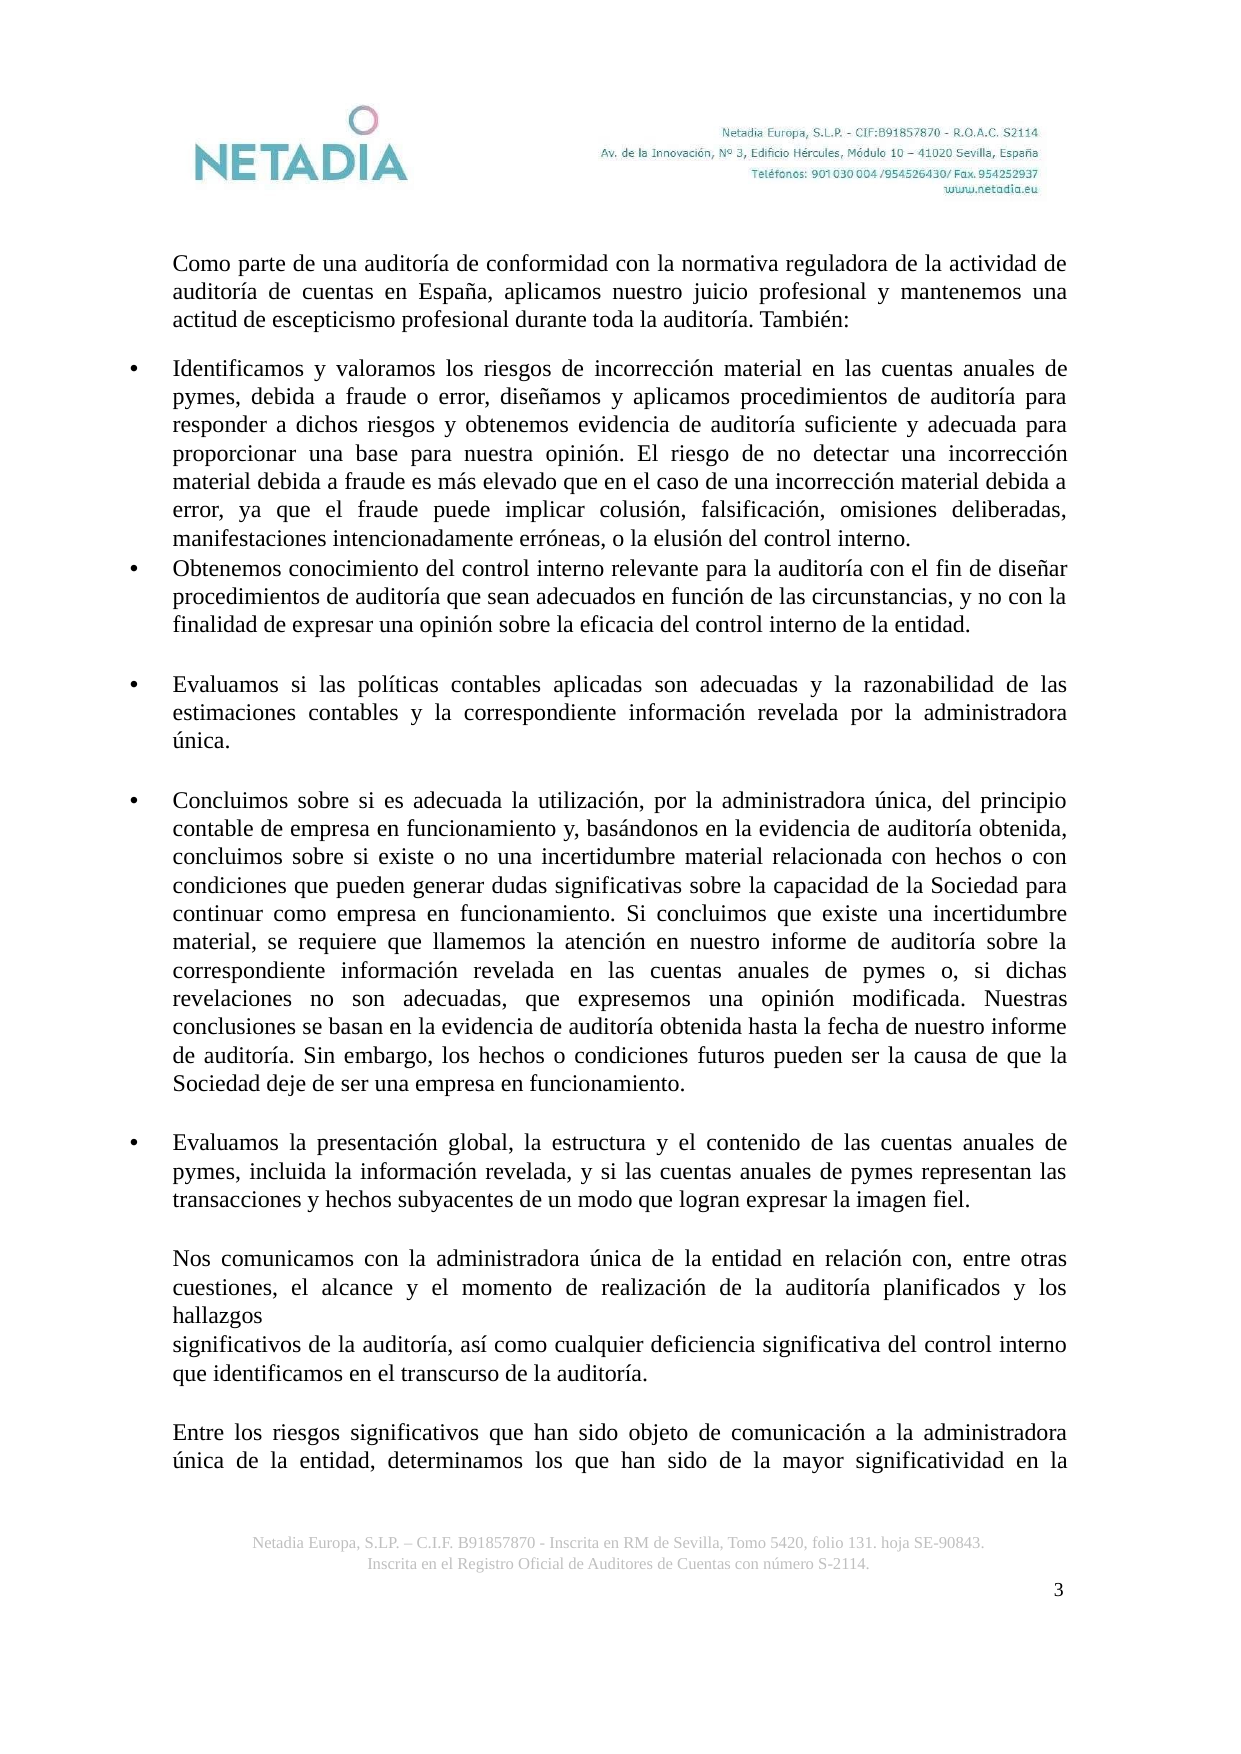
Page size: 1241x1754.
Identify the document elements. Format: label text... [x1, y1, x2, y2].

list Evaluamos si las políticas contables aplicadas son adecuadas y la razonabilidad de las estimaciones contables y la correspondiente información revelada por la administradora única. [129, 669, 1069, 754]
text Entre los riesgos significativos que han sido objeto de comunicación a la administradora única de la entidad, determinamos los que han sido de la mayor significatividad en la [172, 1418, 1069, 1474]
list Identificamos y valoramos los riesgos de incorrección material en las cuentas anuales de pymes, debida a fraude o error, diseñamos y aplicamos procedimientos de auditoría para responder a dichos riesgos y obtenemos evidencia de auditoría suficiente y adecuada para proporcionar una base para nuestra opinión. El riesgo de no detectar una incorrección material debida a fraude es más elevado que en el caso de una incorrección material debida a error, ya que el fraude puede implicar colusión, falsificación, omisiones deliberadas, manifestaciones intencionadamente erróneas, o la elusión del control interno. [129, 354, 1069, 551]
list Evaluamos la presentación global, la estructura y el contenido de las cuentas anuales de pymes, incluida la información revelada, y si las cuentas anuales de pymes representan las transacciones y hechos subyacentes de un modo que logran expresar la imagen fiel. [129, 1128, 1069, 1213]
text Como parte de una auditoría de conformidad con la normativa reguladora de la actividad de auditoría de cuentas en España, aplicamos nuestro juicio profesional y mantenemos una actitud de escepticismo profesional durante toda la auditoría. También: [172, 249, 1069, 333]
list Concluimos sobre si es adecuada la utilización, por la administradora única, del principio contable de empresa en funcionamiento y, basándonos en la evidencia de auditoría obtenida, concluimos sobre si existe o no una incertidumbre material relacionada con hechos o con condiciones que pueden generar dudas significativas sobre la capacidad de la Sociedad para continuar como empresa en funcionamiento. Si concluimos que existe una incertidumbre material, se requiere que llamemos la atención en nuestro informe de auditoría sobre la correspondiente información revelada en las cuentas anuales de pymes o, si dichas revelaciones no son adecuadas, que expresemos una opinión modificada. Nuestras conclusiones se basan en la evidencia de auditoría obtenida hasta la fecha de nuestro informe de auditoría. Sin embargo, los hechos o condiciones futuros pueden ser la causa de que la Sociedad deje de ser una empresa en funcionamiento. [129, 786, 1069, 1097]
text Nos comunicamos con la administradora única de la entidad en relación con, entre otras cuestiones, el alcance y el momento de realización de la auditoría planificados y los hallazgos [172, 1244, 1069, 1328]
list Obtenemos conocimiento del control interno relevante para la auditoría con el fin de diseñar procedimientos de auditoría que sean adecuados en función de las circunstancias, y no con la finalidad de expresar una opinión sobre la eficacia del control interno de la entidad. [129, 553, 1069, 638]
text significativos de la auditoría, así como cualquier deficiencia significativa del control interno que identificamos en el transcurso de la auditoría. [172, 1331, 1069, 1386]
